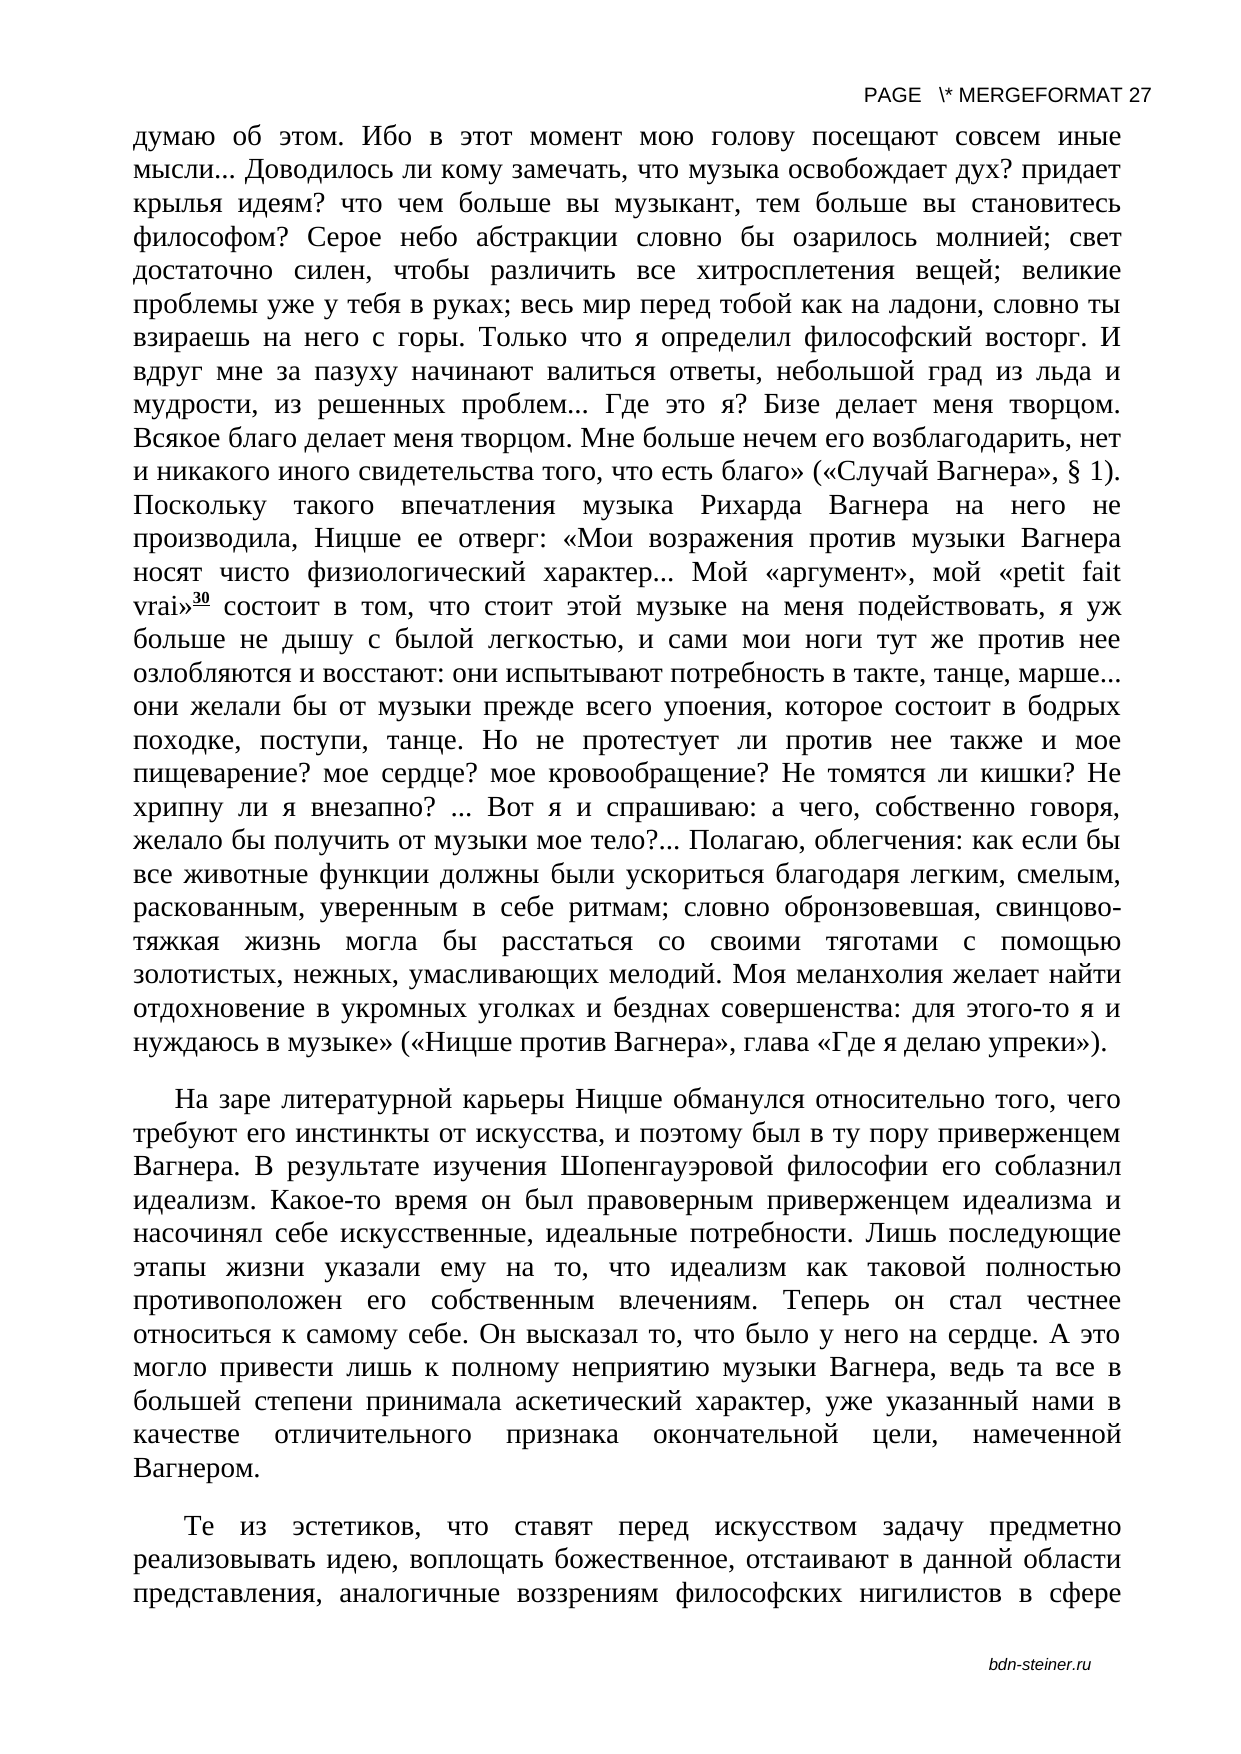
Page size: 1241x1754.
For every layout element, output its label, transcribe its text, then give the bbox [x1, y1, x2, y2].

text На заре литературной карьеры Ницше обманулся относительно того, чего требуют его инстинкты от искусства, и поэтому был в ту пору приверженцем Вагнера. В результате изучения Шопенгауэровой философии его соблазнил идеализм. Какое-то время он был правоверным приверженцем идеализма и насочинял себе искусственные, идеальные потребности. Лишь последующие этапы жизни указали ему на то, что идеализм как таковой полностью противоположен его собственным влечениям. Теперь он стал честнее относиться к самому себе. Он высказал то, что было у него на сердце. А это могло привести лишь к полному неприятию музыки Вагнера, ведь та все в большей степени принимала аскетический характер, уже указанный нами в качестве отличительного признака окончательной цели, намеченной Вагнером. [133, 1081, 1122, 1484]
text Те из эстетиков, что ставят перед искусством задачу предметно реализовывать идею, воплощать божественное, отстаивают в данной области представления, аналогичные воззрениям философских нигилистов в сфере [133, 1508, 1122, 1608]
text думаю об этом. Ибо в этот момент мою голову посещают совсем иные мысли... Доводилось ли кому замечать, что музыка освобождает дух? придает крылья идеям? что чем больше вы музыкант, тем больше вы становитесь философом? Серое небо абстракции словно бы озарилось молнией; свет достаточно силен, чтобы различить все хитросплетения вещей; великие проблемы уже у тебя в руках; весь мир перед тобой как на ладони, словно ты взираешь на него с горы. Только что я определил философский восторг. И вдруг мне за пазуху начинают валиться ответы, небольшой град из льда и мудрости, из решенных проблем... Где это я? Бизе делает меня творцом. Всякое благо делает меня творцом. Мне больше нечем его возблагодарить, нет и никакого иного свидетельства того, что есть благо» («Случай Вагнера», § 1). Поскольку такого впечатления музыка Рихарда Вагнера на него не производила, Ницше ее отверг: «Мои возражения против музыки Вагнера носят чисто физиологический характер... Мой «аргумент», мой «petit fait vrai»30 состоит в том, что стоит этой музыке на меня подействовать, я уж больше не дышу с былой легкостью, и сами мои ноги тут же против нее озлобляются и восстают: они испытывают потребность в такте, танце, марше... они желали бы от музыки прежде всего упоения, которое состоит в бодрых походке, поступи, танце. Но не протестует ли против нее также и мое пищеварение? мое сердце? мое кровообращение? Не томятся ли кишки? Не хрипну ли я внезапно? ... Вот я и спрашиваю: а чего, собственно говоря, желало бы получить от музыки мое тело?... Полагаю, облегчения: как если бы все животные функции должны были ускориться благодаря легким, смелым, раскованным, уверенным в себе ритмам; словно обронзовевшая, свинцово-тяжкая жизнь могла бы расстаться со своими тяготами с помощью золотистых, нежных, умасливающих мелодий. Моя меланхолия желает найти отдохновение в укромных уголках и безднах совершенства: для этого-то я и нуждаюсь в музыке» («Ницше против Вагнера», глава «Где я делаю упреки»). [133, 118, 1122, 1057]
